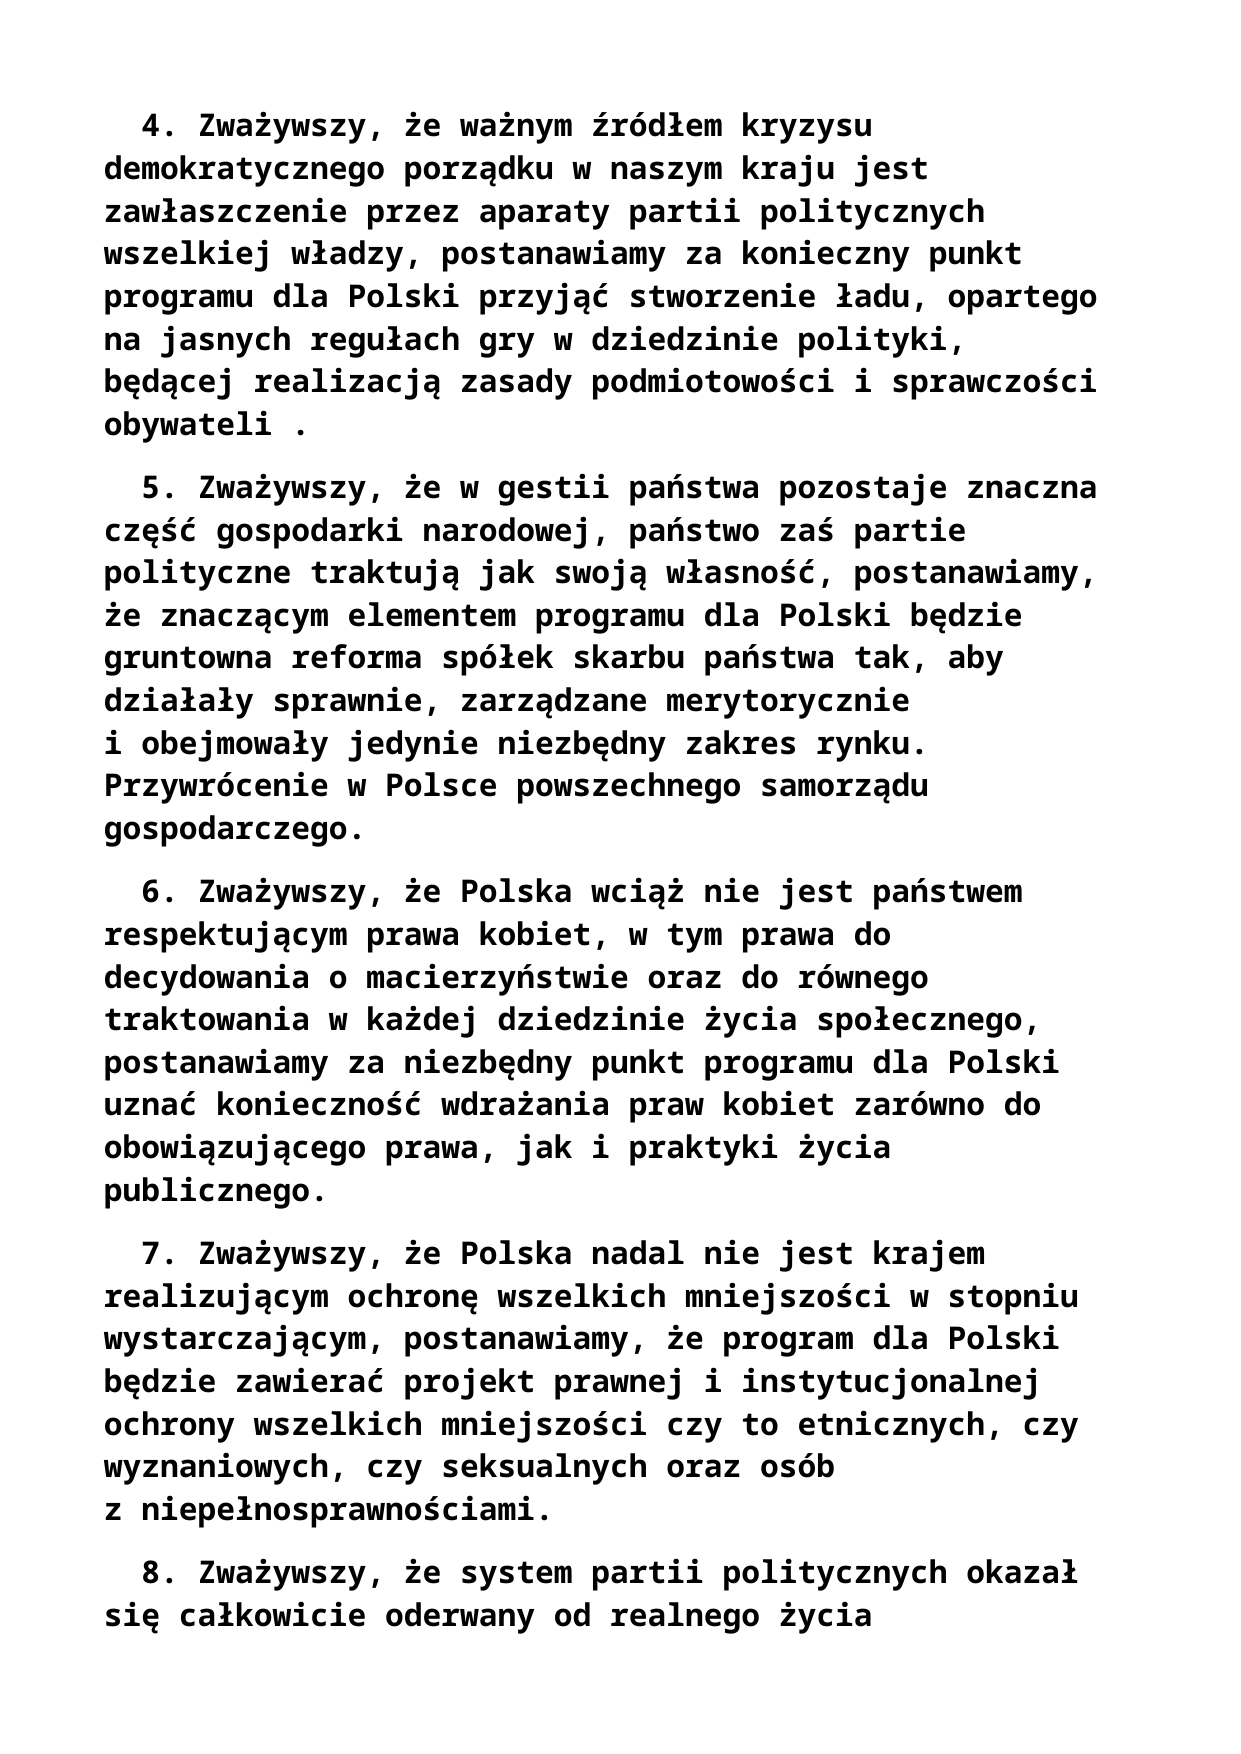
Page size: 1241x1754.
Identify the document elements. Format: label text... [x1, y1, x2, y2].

text 5. Zważywszy, że w gestii państwa pozostaje znaczna część gospodarki narodowej, państwo zaś partie polityczne traktują jak swoją własność, postanawiamy, że znaczącym elementem programu dla Polski będzie gruntowna reforma spółek skarbu państwa tak, aby działały sprawnie, zarządzane merytorycznie i obejmowały jedynie niezbędny zakres rynku. Przywrócenie w Polsce powszechnego samorządu gospodarczego. [103, 465, 1114, 848]
text 8. Zważywszy, że system partii politycznych okazał się całkowicie oderwany od realnego życia [103, 1550, 1114, 1635]
text 6. Zważywszy, że Polska wciąż nie jest państwem respektującym prawa kobiet, w tym prawa do decydowania o macierzyństwie oraz do równego traktowania w każdej dziedzinie życia społecznego, postanawiamy za niezbędny punkt programu dla Polski uznać konieczność wdrażania praw kobiet zarówno do obowiązującego prawa, jak i praktyki życia publicznego. [103, 869, 1114, 1210]
text 7. Zważywszy, że Polska nadal nie jest krajem realizującym ochronę wszelkich mniejszości w stopniu wystarczającym, postanawiamy, że program dla Polski będzie zawierać projekt prawnej i instytucjonalnej ochrony wszelkich mniejszości czy to etnicznych, czy wyznaniowych, czy seksualnych oraz osób z niepełnosprawnościami. [103, 1231, 1114, 1529]
text 4. Zważywszy, że ważnym źródłem kryzysu demokratycznego porządku w naszym kraju jest zawłaszczenie przez aparaty partii politycznych wszelkiej władzy, postanawiamy za konieczny punkt programu dla Polski przyjąć stworzenie ładu, opartego na jasnych regułach gry w dziedzinie polityki, będącej realizacją zasady podmiotowości i sprawczości obywateli . [103, 103, 1114, 444]
